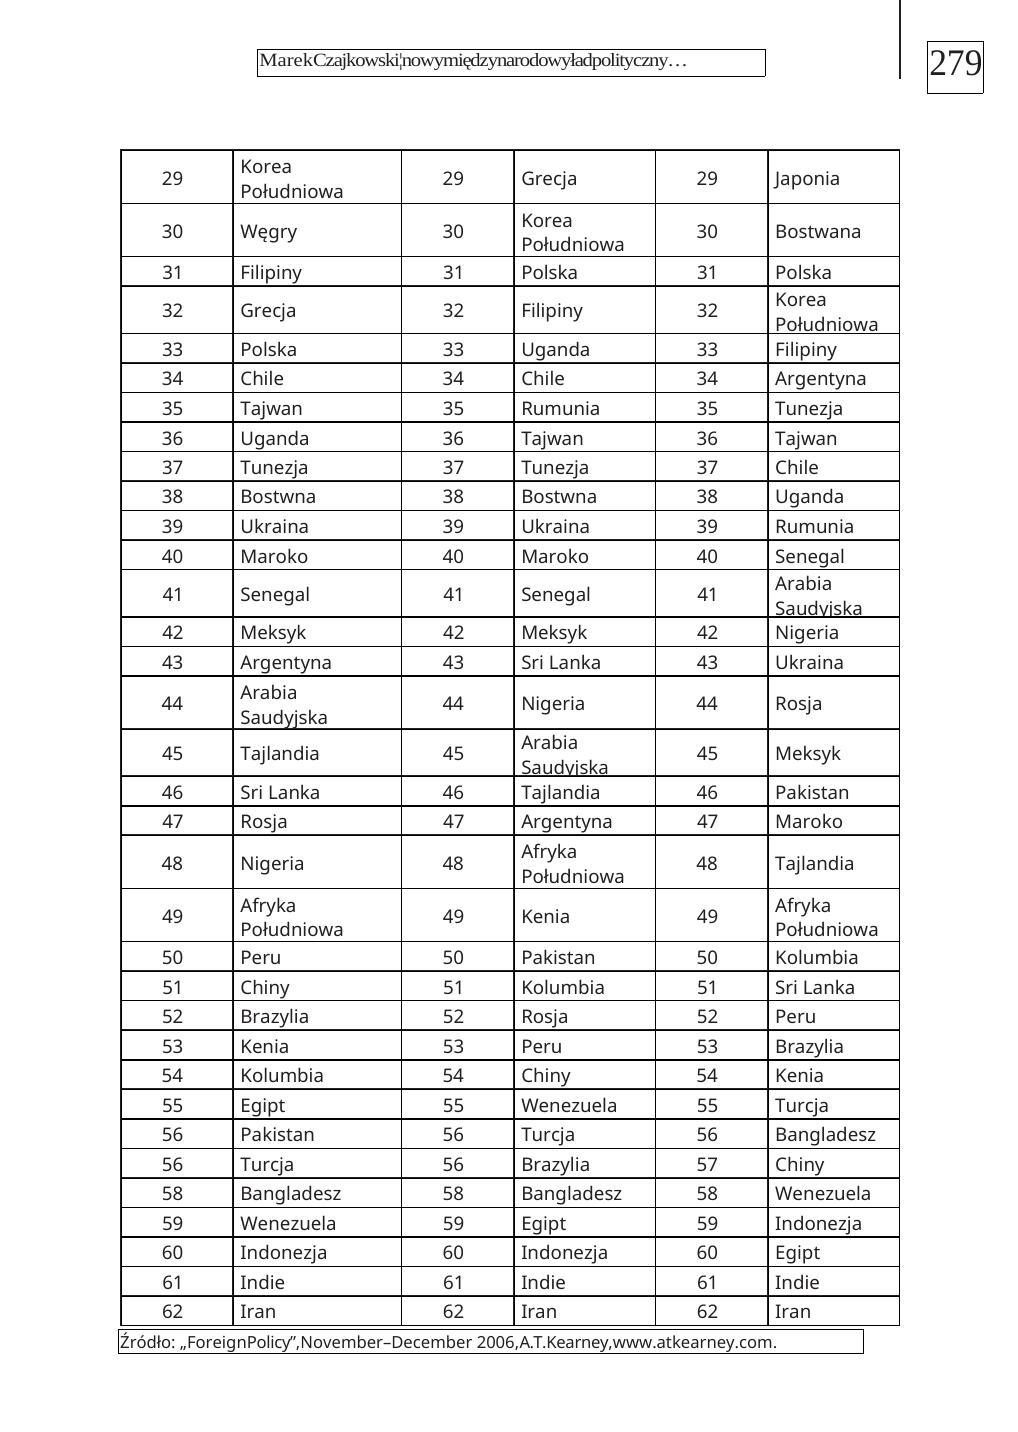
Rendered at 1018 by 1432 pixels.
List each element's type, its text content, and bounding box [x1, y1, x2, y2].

text Japonia [775, 165, 899, 191]
text 35 [402, 395, 505, 421]
text Korea Południowa [240, 154, 348, 203]
text 55 [402, 1092, 505, 1118]
text Maroko [775, 809, 899, 834]
text Meksyk [775, 741, 899, 766]
text Tajlandia [775, 850, 899, 876]
text Polska [775, 259, 899, 285]
text 51 [402, 974, 505, 999]
text 54 [664, 1063, 749, 1088]
text 43 [122, 649, 224, 675]
text Iran [775, 1299, 899, 1324]
text 37 [122, 454, 224, 480]
text Nigeria [521, 691, 655, 716]
text 62 [402, 1299, 505, 1324]
text Brazylia [521, 1151, 655, 1177]
text Źródło: „ForeignPolicy”,November–December 2006,A.T.Kearney,www.atkearney.com. [120, 1331, 863, 1353]
text Tajwan [775, 425, 899, 450]
text 57 [656, 1151, 759, 1177]
text 41 [657, 581, 759, 607]
text 48 [411, 850, 496, 876]
text Meksyk [240, 620, 401, 645]
text Senegal [775, 543, 899, 568]
text 37 [402, 454, 505, 480]
text 41 [122, 581, 224, 607]
text 39 [656, 513, 759, 539]
text 38 [402, 484, 505, 509]
text 60 [402, 1240, 505, 1265]
text Bangladesz [775, 1122, 899, 1147]
text MarekCzajkowski¦nowymiędzynarodowyładpolityczny… [259, 50, 764, 71]
text Brazylia [240, 1003, 401, 1029]
text Uganda [240, 425, 401, 450]
text Indie [240, 1269, 401, 1295]
text 56 [122, 1122, 224, 1147]
text 36 [122, 425, 224, 450]
text 62 [656, 1299, 759, 1324]
text 38 [656, 484, 759, 509]
text Egipt [240, 1092, 401, 1118]
text 35 [122, 395, 224, 421]
text Rosja [521, 1003, 655, 1029]
text 54 [411, 1063, 496, 1088]
text Wenezuela [775, 1181, 899, 1206]
text Tunezja [240, 454, 401, 480]
text Chile [240, 366, 401, 391]
text Chiny [521, 1063, 655, 1088]
text Turcja [240, 1151, 401, 1177]
text Kolumbia [775, 944, 899, 970]
text 43 [656, 649, 759, 675]
text 56 [402, 1122, 505, 1147]
text 42 [402, 620, 505, 645]
text Egipt [521, 1210, 655, 1236]
text Sri Lanka [775, 974, 899, 999]
text Indie [775, 1269, 899, 1295]
text Filipiny [240, 259, 401, 285]
text Bangladesz [240, 1181, 401, 1206]
text 46 [122, 779, 224, 804]
text Afryka Południowa [240, 892, 348, 941]
text 44 [411, 691, 495, 716]
text Rumunia [521, 395, 655, 421]
text Kenia [521, 903, 655, 929]
text 39 [122, 513, 224, 539]
text 29 [122, 165, 224, 191]
text 29 [402, 165, 505, 191]
text 46 [656, 779, 759, 804]
text 53 [656, 1033, 759, 1058]
text Iran [240, 1299, 401, 1324]
text Brazylia [775, 1033, 899, 1058]
text 32 [122, 298, 224, 323]
text 61 [402, 1269, 505, 1295]
text Indonezja [775, 1210, 899, 1236]
text 55 [656, 1092, 759, 1118]
text 29 [656, 165, 759, 191]
text 45 [402, 741, 505, 766]
text 279 [929, 42, 983, 84]
text Wenezuela [521, 1092, 655, 1118]
text Rosja [775, 691, 899, 716]
text 49 [656, 903, 759, 929]
text Egipt [775, 1240, 899, 1265]
text Polska [240, 336, 401, 362]
text Kenia [775, 1063, 899, 1088]
text Pakistan [240, 1122, 401, 1147]
text 34 [402, 366, 505, 391]
text Arabia Saudyjska [521, 730, 620, 776]
text 42 [656, 620, 759, 645]
text 41 [403, 581, 505, 607]
text 47 [122, 809, 224, 834]
text 55 [122, 1092, 224, 1118]
text Kolumbia [240, 1063, 401, 1088]
text 50 [122, 944, 224, 970]
text 49 [122, 903, 224, 929]
text Afryka Południowa [521, 839, 629, 888]
text Pakistan [521, 944, 655, 970]
text Ukraina [775, 649, 899, 675]
text Rosja [240, 809, 401, 834]
text 58 [122, 1181, 224, 1206]
text Turcja [521, 1122, 655, 1147]
text 49 [402, 903, 505, 929]
text 38 [122, 484, 224, 509]
text 39 [402, 513, 505, 539]
text 31 [656, 259, 759, 285]
text 47 [656, 809, 759, 834]
text Bostwna [240, 484, 401, 509]
text Turcja [775, 1092, 899, 1118]
text 61 [122, 1269, 224, 1295]
text Korea Południowa [775, 287, 883, 333]
text Afryka Południowa [775, 892, 883, 941]
text Meksyk [521, 620, 655, 645]
text Chiny [240, 974, 401, 999]
text Maroko [521, 543, 655, 568]
text 44 [130, 691, 214, 716]
text 36 [656, 425, 759, 450]
text 58 [402, 1181, 505, 1206]
text Rumunia [775, 513, 899, 539]
text 47 [402, 809, 505, 834]
text 36 [402, 425, 505, 450]
text 62 [122, 1299, 224, 1324]
text Kenia [240, 1033, 401, 1058]
text Arabia Saudyjska [775, 570, 874, 616]
text 35 [656, 395, 759, 421]
text Sri Lanka [240, 779, 401, 804]
text 34 [122, 366, 224, 391]
text 56 [122, 1151, 224, 1177]
text Tajwan [521, 425, 655, 450]
text 45 [122, 741, 224, 766]
text Argentyna [521, 809, 655, 834]
text 46 [402, 779, 505, 804]
text Tunezja [775, 395, 899, 421]
text 31 [122, 259, 224, 285]
text Grecja [240, 298, 401, 323]
text Argentyna [240, 649, 401, 675]
text Bostwna [521, 484, 655, 509]
text Tajlandia [240, 741, 401, 766]
text 61 [656, 1269, 759, 1295]
text Bostwana [775, 218, 899, 244]
text 40 [656, 543, 759, 568]
text 43 [402, 649, 505, 675]
text 51 [656, 974, 759, 999]
text Argentyna [775, 366, 899, 391]
text 33 [402, 336, 505, 362]
text 37 [656, 454, 759, 480]
text Arabia Saudyjska [240, 679, 339, 729]
text 59 [402, 1210, 505, 1236]
text 30 [656, 218, 759, 244]
text Ukraina [240, 513, 401, 539]
text 60 [122, 1240, 224, 1265]
text Indonezja [240, 1240, 401, 1265]
text Sri Lanka [521, 649, 655, 675]
text Chiny [775, 1151, 899, 1177]
text Tajwan [240, 395, 401, 421]
text 53 [402, 1033, 505, 1058]
text 51 [122, 974, 224, 999]
text 59 [122, 1210, 224, 1236]
text Peru [521, 1033, 655, 1058]
text 30 [402, 218, 505, 244]
text Peru [240, 944, 401, 970]
text Nigeria [775, 620, 899, 645]
text 60 [656, 1240, 759, 1265]
text 50 [402, 944, 505, 970]
text Senegal [240, 581, 401, 607]
text 52 [402, 1003, 505, 1029]
text Uganda [775, 484, 899, 509]
text Bangladesz [521, 1181, 655, 1206]
text 44 [664, 691, 749, 716]
text Tunezja [521, 454, 655, 480]
text Węgry [240, 218, 401, 244]
text Indonezja [521, 1240, 655, 1265]
text 52 [656, 1003, 759, 1029]
text 45 [656, 741, 759, 766]
text 31 [402, 259, 505, 285]
text Grecja [521, 165, 655, 191]
text 32 [402, 298, 505, 323]
text 42 [122, 620, 224, 645]
text 53 [122, 1033, 224, 1058]
text 54 [130, 1063, 215, 1088]
text 33 [122, 336, 224, 362]
text Filipiny [775, 336, 899, 362]
text Peru [775, 1003, 899, 1029]
text 59 [656, 1210, 759, 1236]
text Kolumbia [521, 974, 655, 999]
text 40 [122, 543, 224, 568]
text 58 [656, 1181, 759, 1206]
text 52 [122, 1003, 224, 1029]
text 34 [656, 366, 759, 391]
text Wenezuela [240, 1210, 401, 1236]
text Filipiny [521, 298, 655, 323]
text 56 [656, 1122, 759, 1147]
text Senegal [521, 581, 655, 607]
text Ukraina [521, 513, 655, 539]
text 48 [130, 850, 215, 876]
text Polska [521, 259, 655, 285]
text Korea Południowa [521, 207, 629, 256]
text Chile [775, 454, 899, 480]
text 32 [656, 298, 759, 323]
text Chile [521, 366, 655, 391]
text 48 [664, 850, 749, 876]
text 33 [656, 336, 759, 362]
text Tajlandia [521, 779, 655, 804]
text Uganda [521, 336, 655, 362]
text Iran [521, 1299, 655, 1324]
text 40 [402, 543, 505, 568]
text Nigeria [240, 850, 401, 876]
text Pakistan [775, 779, 899, 804]
text 56 [402, 1151, 505, 1177]
text Maroko [240, 543, 401, 568]
text 50 [656, 944, 759, 970]
text 30 [122, 218, 224, 244]
text Indie [521, 1269, 655, 1295]
